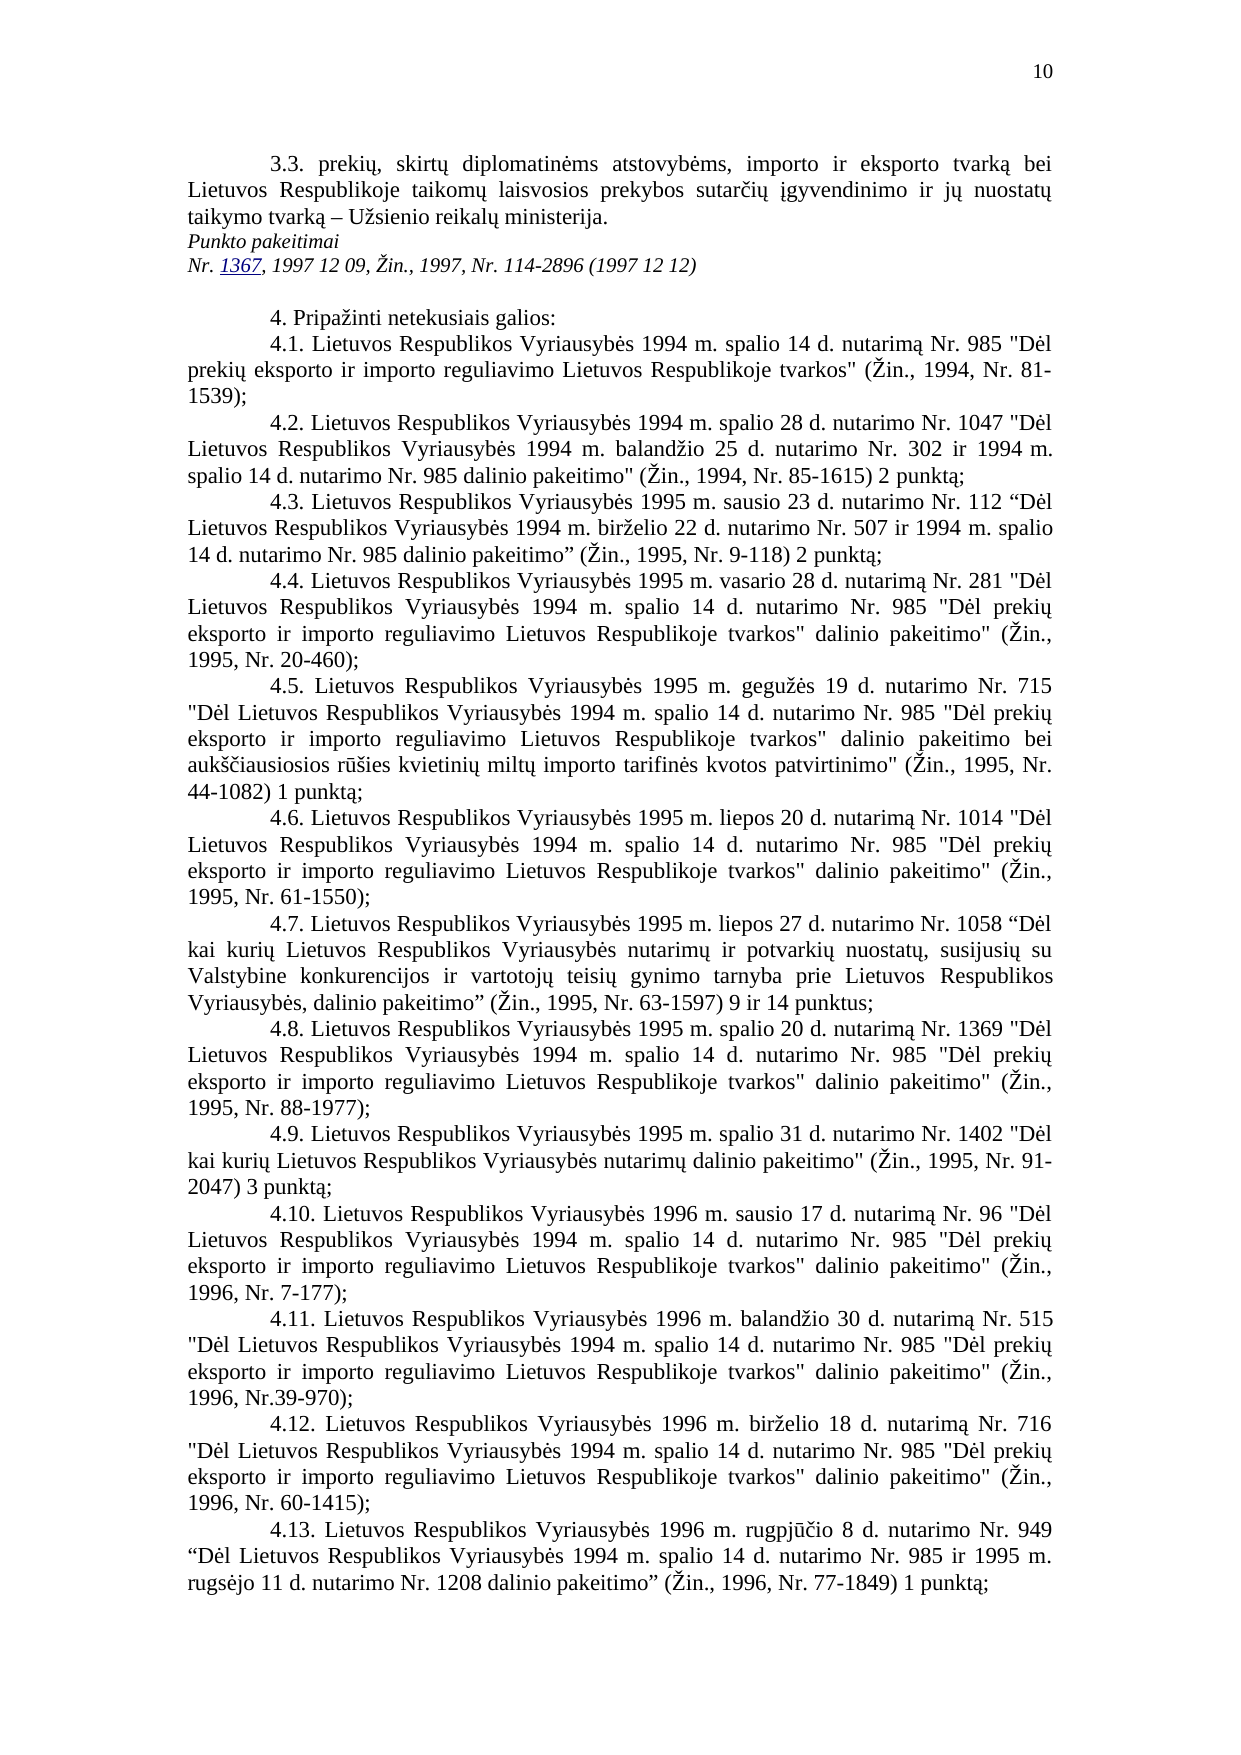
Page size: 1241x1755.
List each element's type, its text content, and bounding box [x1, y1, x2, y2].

text 4.7. Lietuvos Respublikos Vyriausybės 1995 m. liepos 27 d. nutarimo Nr. 1058 “Dėl kai kurių Lietuvos Respublikos Vyriausybės nutarimų ir potvarkių nuostatų, susijusių su Valstybine konkurencijos ir vartotojų teisių gynimo tarnyba prie Lietuvos respublikos Vyriausybės, dalinio pakeitimo” (Žin., 1995, Nr. 63-1597) 9 ir 14 punktus; [187, 910, 1053, 1015]
text 4.2. Lietuvos Respublikos Vyriausybės 1994 m. spalio 28 d. nutarimo Nr. 1047 "Dėl Lietuvos Respublikos Vyriausybės 1994 m. balandžio 25 d. nutarimo Nr. 302 ir 1994 m. spalio 14 d. nutarimo Nr. 985 dalinio pakeitimo" (Žin., 1994, Nr. 85-1615) 2 punktą; [187, 409, 1053, 488]
text 3.3. prekių, skirtų diplomatinėms atstovybėms, importo ir eksporto tvarką bei Lietuvos respublikoje taikomų laisvosios prekybos sutarčių įgyvendinimo ir jų nuostatų taikymo tvarką – Užsienio reikalų ministerija. [187, 150, 1053, 229]
text 4.3. Lietuvos Respublikos Vyriausybės 1995 m. sausio 23 d. nutarimo Nr. 112 “Dėl Lietuvos respublikos Vyriausybės 1994 m. birželio 22 d. nutarimo Nr. 507 ir 1994 m. spalio 14 d. nutarimo Nr. 985 dalinio pakeitimo” (Žin., 1995, Nr. 9-118) 2 punktą; [187, 488, 1053, 567]
text 4.9. Lietuvos Respublikos Vyriausybės 1995 m. spalio 31 d. nutarimo Nr. 1402 "Dėl kai kurių Lietuvos Respublikos Vyriausybės nutarimų dalinio pakeitimo" (Žin., 1995, Nr. 91-2047) 3 punktą; [187, 1121, 1053, 1199]
text Nr. 1367, 1997 12 09, Žin., 1997, Nr. 114-2896 (1997 12 12) [187, 253, 1053, 277]
text 4.6. Lietuvos Respublikos Vyriausybės 1995 m. liepos 20 d. nutarimą Nr. 1014 "Dėl Lietuvos Respublikos Vyriausybės 1994 m. spalio 14 d. nutarimo Nr. 985 "Dėl prekių eksporto ir importo reguliavimo Lietuvos Respublikoje tvarkos" dalinio pakeitimo" (Žin., 1995, Nr. 61-1550); [187, 804, 1053, 910]
text 4.8. Lietuvos Respublikos Vyriausybės 1995 m. spalio 20 d. nutarimą Nr. 1369 "Dėl Lietuvos Respublikos Vyriausybės 1994 m. spalio 14 d. nutarimo Nr. 985 "Dėl prekių eksporto ir importo reguliavimo Lietuvos Respublikoje tvarkos" dalinio pakeitimo" (Žin., 1995, Nr. 88-1977); [187, 1015, 1053, 1121]
text 4.4. Lietuvos Respublikos Vyriausybės 1995 m. vasario 28 d. nutarimą Nr. 281 "Dėl Lietuvos Respublikos Vyriausybės 1994 m. spalio 14 d. nutarimo Nr. 985 "Dėl prekių eksporto ir importo reguliavimo Lietuvos Respublikoje tvarkos" dalinio pakeitimo" (Žin., 1995, Nr. 20-460); [187, 567, 1053, 672]
text 4. Pripažinti netekusiais galios: [187, 303, 1053, 330]
text 4.11. Lietuvos Respublikos Vyriausybės 1996 m. balandžio 30 d. nutarimą Nr. 515 "Dėl Lietuvos Respublikos Vyriausybės 1994 m. spalio 14 d. nutarimo Nr. 985 "Dėl prekių eksporto ir importo reguliavimo Lietuvos Respublikoje tvarkos" dalinio pakeitimo" (Žin., 1996, Nr.39-970); [187, 1305, 1053, 1410]
text 4.12. Lietuvos Respublikos Vyriausybės 1996 m. birželio 18 d. nutarimą Nr. 716 "Dėl Lietuvos Respublikos Vyriausybės 1994 m. spalio 14 d. nutarimo Nr. 985 "Dėl prekių eksporto ir importo reguliavimo Lietuvos Respublikoje tvarkos" dalinio pakeitimo" (Žin., 1996, Nr. 60-1415); [187, 1410, 1053, 1516]
text 4.13. Lietuvos Respublikos Vyriausybės 1996 m. rugpjūčio 8 d. nutarimo Nr. 949 “Dėl Lietuvos Respublikos Vyriausybės 1994 m. spalio 14 d. nutarimo Nr. 985 ir 1995 m. rugsėjo 11 d. nutarimo Nr. 1208 dalinio pakeitimo” (Žin., 1996, Nr. 77-1849) 1 punktą; [187, 1516, 1053, 1595]
text 4.1. Lietuvos Respublikos Vyriausybės 1994 m. spalio 14 d. nutarimą Nr. 985 "Dėl prekių eksporto ir importo reguliavimo Lietuvos Respublikoje tvarkos" (Žin., 1994, Nr. 81-1539); [187, 330, 1053, 409]
text 4.5. Lietuvos Respublikos Vyriausybės 1995 m. gegužės 19 d. nutarimo Nr. 715 "Dėl Lietuvos Respublikos Vyriausybės 1994 m. spalio 14 d. nutarimo Nr. 985 "Dėl prekių eksporto ir importo reguliavimo Lietuvos Respublikoje tvarkos" dalinio pakeitimo bei aukščiausiosios rūšies kvietinių miltų importo tarifinės kvotos patvirtinimo" (Žin., 1995, Nr. 44-1082) 1 punktą; [187, 672, 1053, 804]
text Punkto pakeitimai [187, 229, 1053, 253]
text 4.10. Lietuvos Respublikos Vyriausybės 1996 m. sausio 17 d. nutarimą Nr. 96 "Dėl Lietuvos Respublikos Vyriausybės 1994 m. spalio 14 d. nutarimo Nr. 985 "Dėl prekių eksporto ir importo reguliavimo Lietuvos Respublikoje tvarkos" dalinio pakeitimo" (Žin., 1996, Nr. 7-177); [187, 1199, 1053, 1305]
